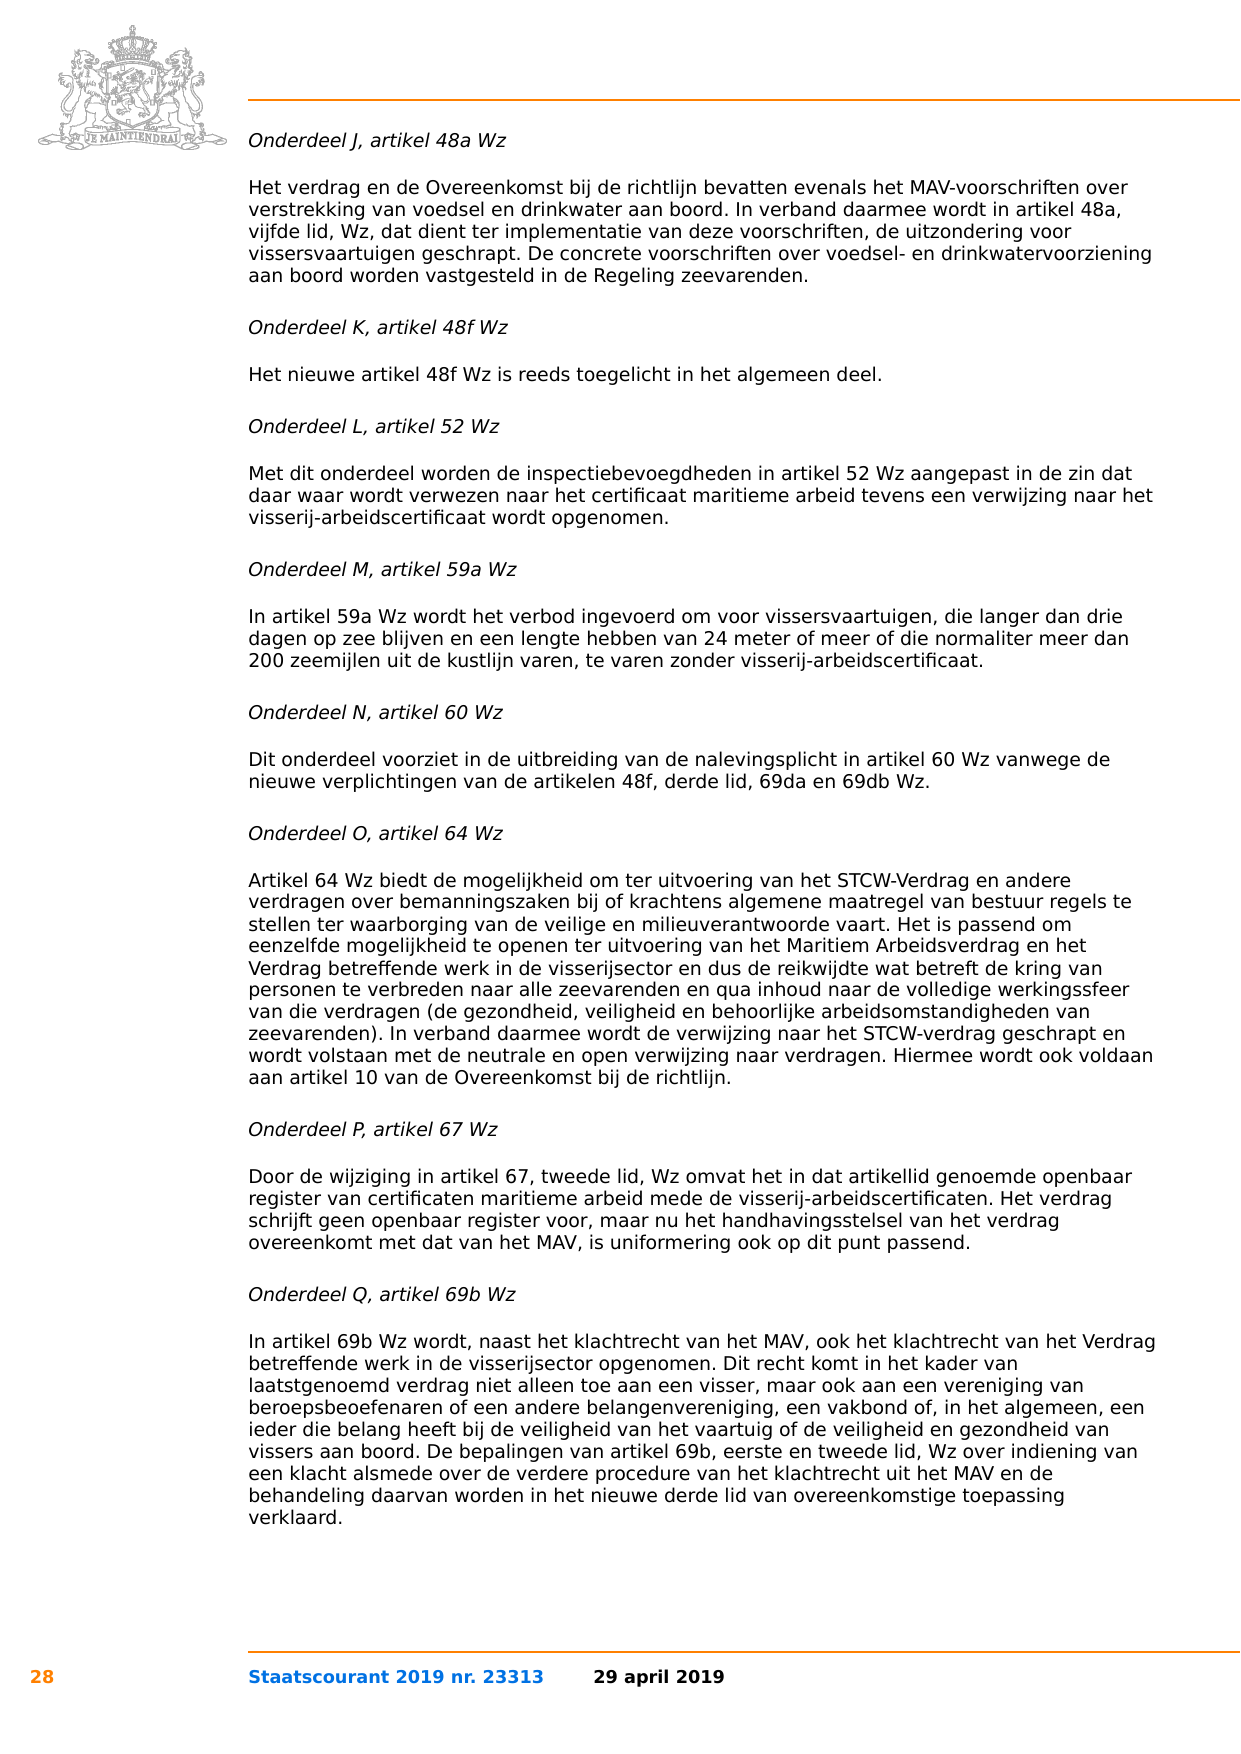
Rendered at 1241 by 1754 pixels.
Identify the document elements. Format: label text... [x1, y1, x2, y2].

text Het verdrag en de Overeenkomst bij de richtlijn bevatten evenals het MAV-voorschriften over verstrekking van voedsel en drinkwater aan boord. In verband daarmee wordt in artikel 48a, vijfde lid, Wz, dat dient ter implementatie van deze voorschriften, de uitzondering voor vissersvaartuigen geschrapt. De concrete voorschriften over voedsel- en drinkwatervoorziening aan boord worden vastgesteld in de Regeling zeevarenden. [248, 177, 1163, 287]
text In artikel 69b Wz wordt, naast het klachtrecht van het MAV, ook het klachtrecht van het Verdrag betreffende werk in de visserijsector opgenomen. Dit recht komt in het kader van laatstgenoemd verdrag niet alleen toe aan een visser, maar ook aan een vereniging van beroepsbeoefenaren of een andere belangenvereniging, een vakbond of, in het algemeen, een ieder die belang heeft bij de veiligheid van het vaartuig of de veiligheid en gezondheid van vissers aan boord. De bepalingen van artikel 69b, eerste en tweede lid, Wz over indiening van een klacht alsmede over de verdere procedure van het klachtrecht uit het MAV en de behandeling daarvan worden in het nieuwe derde lid van overeenkomstige toepassing verklaard. [248, 1331, 1163, 1529]
subtitle Onderdeel M, artikel 59a Wz [248, 559, 1163, 581]
subtitle Onderdeel O, artikel 64 Wz [248, 822, 1163, 844]
text Met dit onderdeel worden de inspectiebevoegdheden in artikel 52 Wz aangepast in de zin dat daar waar wordt verwezen naar het certificaat maritieme arbeid tevens een verwijzing naar het visserij-arbeidscertificaat wordt opgenomen. [248, 463, 1163, 529]
text In artikel 59a Wz wordt het verbod ingevoerd om voor vissersvaartuigen, die langer dan drie dagen op zee blijven en een lengte hebben van 24 meter of meer of die normaliter meer dan 200 zeemijlen uit de kustlijn varen, te varen zonder visserij-arbeidscertificaat. [248, 606, 1163, 672]
text Door de wijziging in artikel 67, tweede lid, Wz omvat het in dat artikellid genoemde openbaar register van certificaten maritieme arbeid mede de visserij-arbeidscertificaten. Het verdrag schrijft geen openbaar register voor, maar nu het handhavingsstelsel van het verdrag overeenkomt met dat van het MAV, is uniformering ook op dit punt passend. [248, 1166, 1163, 1254]
text Dit onderdeel voorziet in de uitbreiding van de nalevingsplicht in artikel 60 Wz vanwege de nieuwe verplichtingen van de artikelen 48f, derde lid, 69da en 69db Wz. [248, 748, 1163, 792]
subtitle Onderdeel P, artikel 67 Wz [248, 1119, 1163, 1141]
text Het nieuwe artikel 48f Wz is reeds toegelicht in het algemeen deel. [248, 364, 1163, 386]
picture [38, 25, 227, 150]
subtitle Onderdeel N, artikel 60 Wz [248, 702, 1163, 723]
subtitle Onderdeel L, artikel 52 Wz [248, 416, 1163, 438]
subtitle Onderdeel Q, artikel 69b Wz [248, 1284, 1163, 1306]
text Artikel 64 Wz biedt de mogelijkheid om ter uitvoering van het STCW-Verdrag en andere verdragen over bemanningszaken bij of krachtens algemene maatregel van bestuur regels te stellen ter waarborging van de veilige en milieuverantwoorde vaart. Het is passend om eenzelfde mogelijkheid te openen ter uitvoering van het Maritiem Arbeidsverdrag en het Verdrag betreffende werk in de visserijsector en dus de reikwijdte wat betreft de kring van personen te verbreden naar alle zeevarenden en qua inhoud naar de volledige werkingssfeer van die verdragen (de gezondheid, veiligheid en behoorlijke arbeidsomstandigheden van zeevarenden). In verband daarmee wordt de verwijzing naar het STCW-verdrag geschrapt en wordt volstaan met de neutrale en open verwijzing naar verdragen. Hiermee wordt ook voldaan aan artikel 10 van de Overeenkomst bij de richtlijn. [248, 869, 1163, 1089]
subtitle Onderdeel J, artikel 48a Wz [248, 130, 1163, 152]
subtitle Onderdeel K, artikel 48f Wz [248, 317, 1163, 339]
